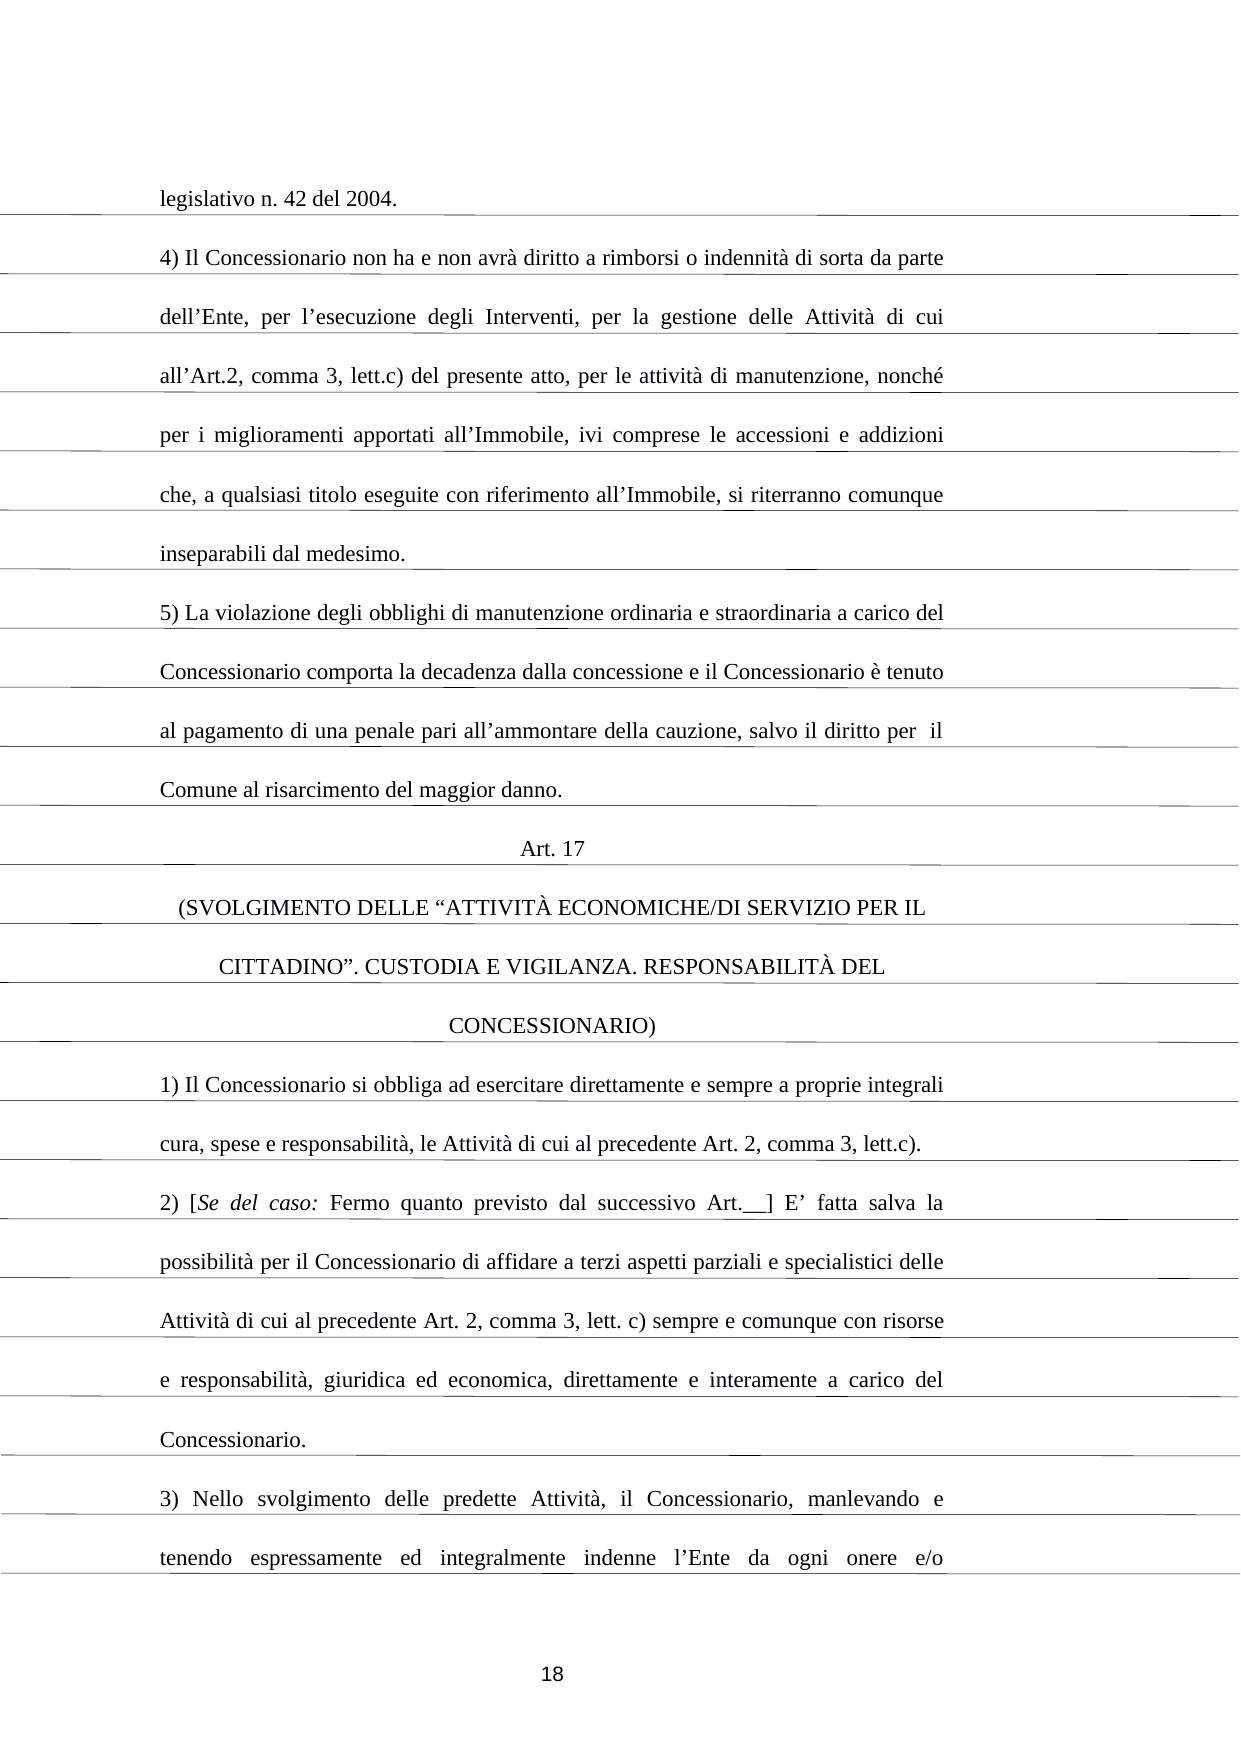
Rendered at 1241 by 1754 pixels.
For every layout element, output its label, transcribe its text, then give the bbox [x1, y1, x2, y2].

text 5) La violazione degli obblighi di manutenzione ordinaria e straordinaria a carico del Concessionario comporta la decadenza dalla concessione e il Concessionario è tenuto al pagamento di una penale pari all’ammontare della cauzione, salvo il diritto per il Comune al risarcimento del maggior danno. [159, 573, 945, 809]
text 4) Il Concessionario non ha e non avrà diritto a rimborsi o indennità di sorta da parte dell’Ente, per l’esecuzione degli Interventi, per la gestione delle Attività di cui all’Art.2, comma 3, lett.c) del presente atto, per le attività di manutenzione, nonché per i miglioramenti apportati all’Immobile, ivi comprese le accessioni e addizioni che, a qualsiasi titolo eseguite con riferimento all’Immobile, si riterranno comunque inseparabili dal medesimo. [159, 218, 945, 573]
text 2) [Se del caso: Fermo quanto previsto dal successivo Art.__] E’ fatta salva la possibilità per il Concessionario di affidare a terzi aspetti parziali e specialistici delle Attività di cui al precedente Art. 2, comma 3, lett. c) sempre e comunque con risorse e responsabilità, giuridica ed economica, direttamente e interamente a carico del Concessionario. [159, 1163, 945, 1459]
text Art. 17 [159, 809, 945, 868]
text 3) Nello svolgimento delle predette Attività, il Concessionario, manlevando e tenendo espressamente ed integralmente indenne l’Ente da ogni onere e/o [159, 1459, 945, 1577]
text legislativo n. 42 del 2004. [159, 159, 945, 218]
text 1) Il Concessionario si obbliga ad esercitare direttamente e sempre a proprie integrali cura, spese e responsabilità, le Attività di cui al precedente Art. 2, comma 3, lett.c). [159, 1045, 945, 1163]
text (SVOLGIMENTO DELLE “ATTIVITÀ ECONOMICHE/DI SERVIZIO PER IL CITTADINO”. CUSTODIA E VIGILANZA. RESPONSABILITÀ DEL CONCESSIONARIO) [159, 868, 945, 1045]
